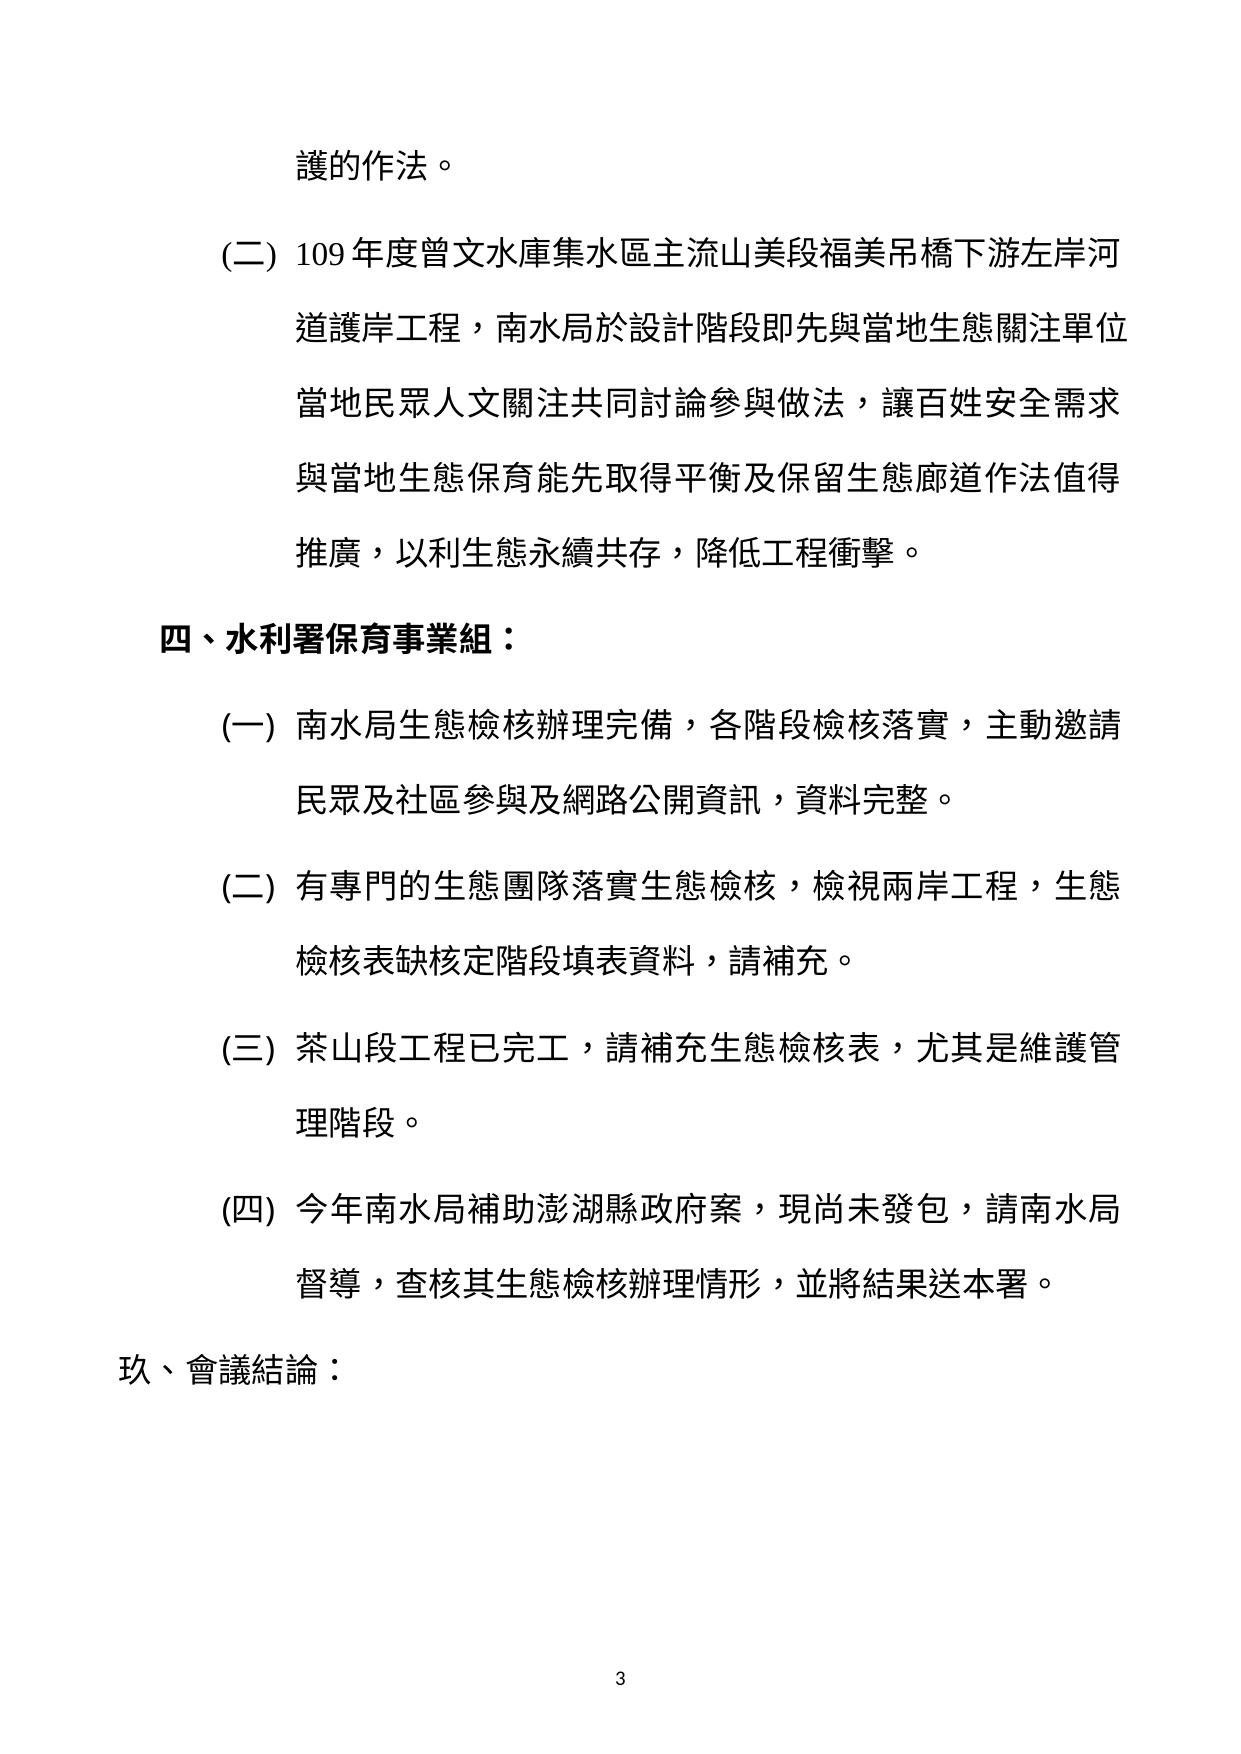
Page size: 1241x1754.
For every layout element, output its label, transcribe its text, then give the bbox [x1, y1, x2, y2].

text 四、水利署保育事業組： [159, 599, 1122, 674]
list 109年度曾文水庫集水區主流山美段福美吊橋下游左岸河道護岸工程，南水局於設計階段即先與當地生態關注單位、當地民眾人文關注共同討論參與做法，讓百姓安全需求與當地生態保育能先取得平衡及保留生態廊道作法值得推廣，以利生態永續共存，降低工程衝擊。 [221, 213, 1122, 588]
list 南水局生態檢核辦理完備，各階段檢核落實，主動邀請民眾及社區參與及網路公開資訊，資料完整。 [222, 686, 1122, 836]
list 有專門的生態團隊落實生態檢核，檢視兩岸工程，生態檢核表缺核定階段填表資料，請補充。 [222, 847, 1122, 997]
list 今年南水局補助澎湖縣政府案，現尚未發包，請南水局督導，查核其生態檢核辦理情形，並將結果送本署。 [222, 1169, 1122, 1319]
text 玖、會議結論： [118, 1331, 1122, 1406]
list 護的作法。 [221, 127, 1122, 202]
list 茶山段工程已完工，請補充生態檢核表，尤其是維護管理階段。 [222, 1008, 1122, 1158]
